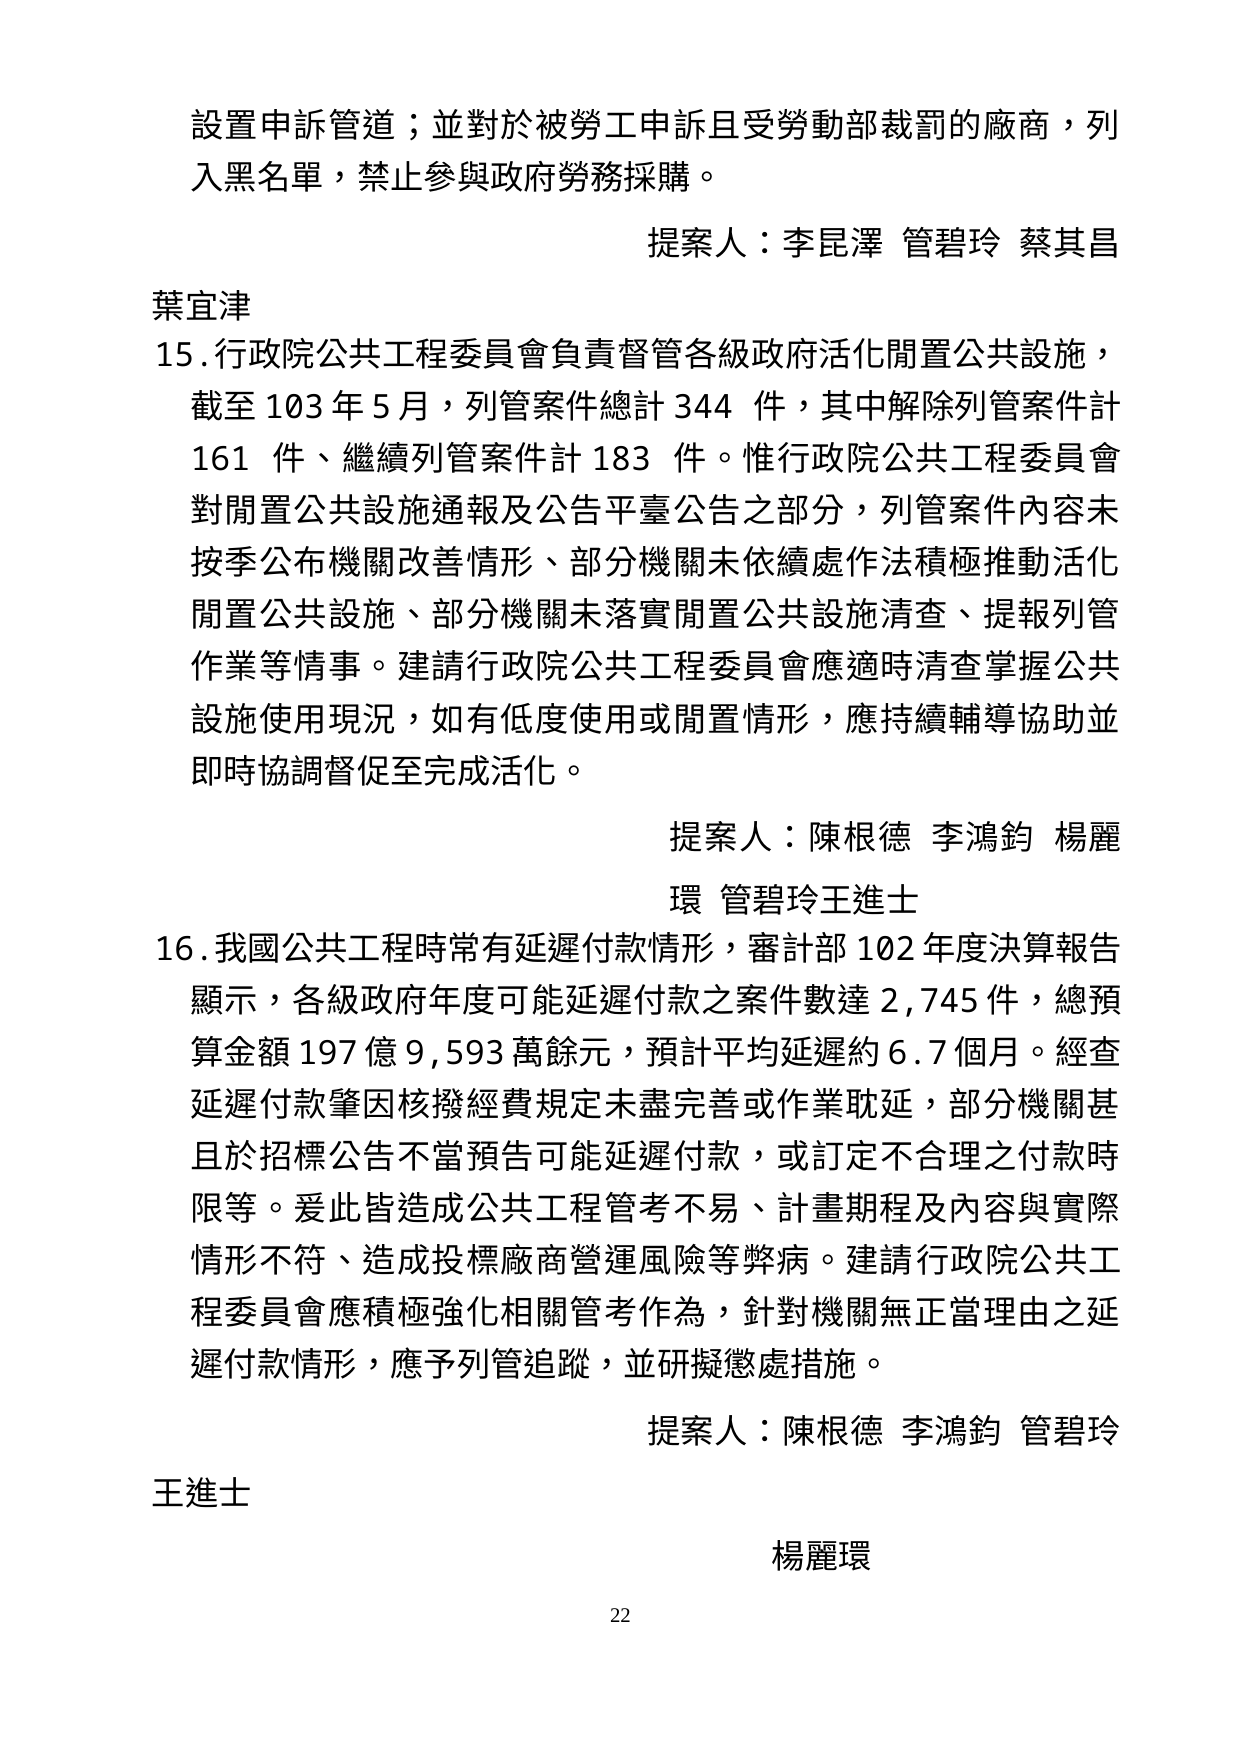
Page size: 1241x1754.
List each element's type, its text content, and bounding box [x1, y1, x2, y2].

text 16.我國公共工程時常有延遲付款情形，審計部102年度決算報告顯示，各級政府年度可能延遲付款之案件數達2,745件，總預算金額197億9,593萬餘元，預計平均延遲約6.7個月。經查延遲付款肇因核撥經費規定未盡完善或作業耽延，部分機關甚且於招標公告不當預告可能延遲付款，或訂定不合理之付款時限等。爰此皆造成公共工程管考不易、計畫期程及內容與實際情形不符、造成投標廠商營運風險等弊病。建請行政院公共工程委員會應積極強化相關管考作為，針對機關無正當理由之延遲付款情形，應予列管追蹤，並研擬懲處措施。 [154, 918, 1122, 1387]
text 15.行政院公共工程委員會負責督管各級政府活化閒置公共設施，截至103年5月，列管案件總計344 件，其中解除列管案件計161 件、繼續列管案件計183 件。惟行政院公共工程委員會對閒置公共設施通報及公告平臺公告之部分，列管案件內容未按季公布機關改善情形、部分機關未依續處作法積極推動活化閒置公共設施、部分機關未落實閒置公共設施清查、提報列管作業等情事。建請行政院公共工程委員會應適時清查掌握公共設施使用現況，如有低度使用或閒置情形，應持續輔導協助並即時協調督促至完成活化。 [154, 325, 1122, 793]
text 楊麗環 [151, 1512, 1122, 1575]
text 提案人：陳根德 李鴻鈞 楊麗環 管碧玲王進士 [669, 793, 1122, 918]
text 提案人：陳根德 李鴻鈞 管碧玲 王進士 [151, 1387, 1122, 1512]
text 提案人：李昆澤 管碧玲 蔡其昌 葉宜津 [151, 200, 1122, 325]
text 設置申訴管道；並對於被勞工申訴且受勞動部裁罰的廠商，列入黑名單，禁止參與政府勞務採購。 [154, 96, 1122, 200]
